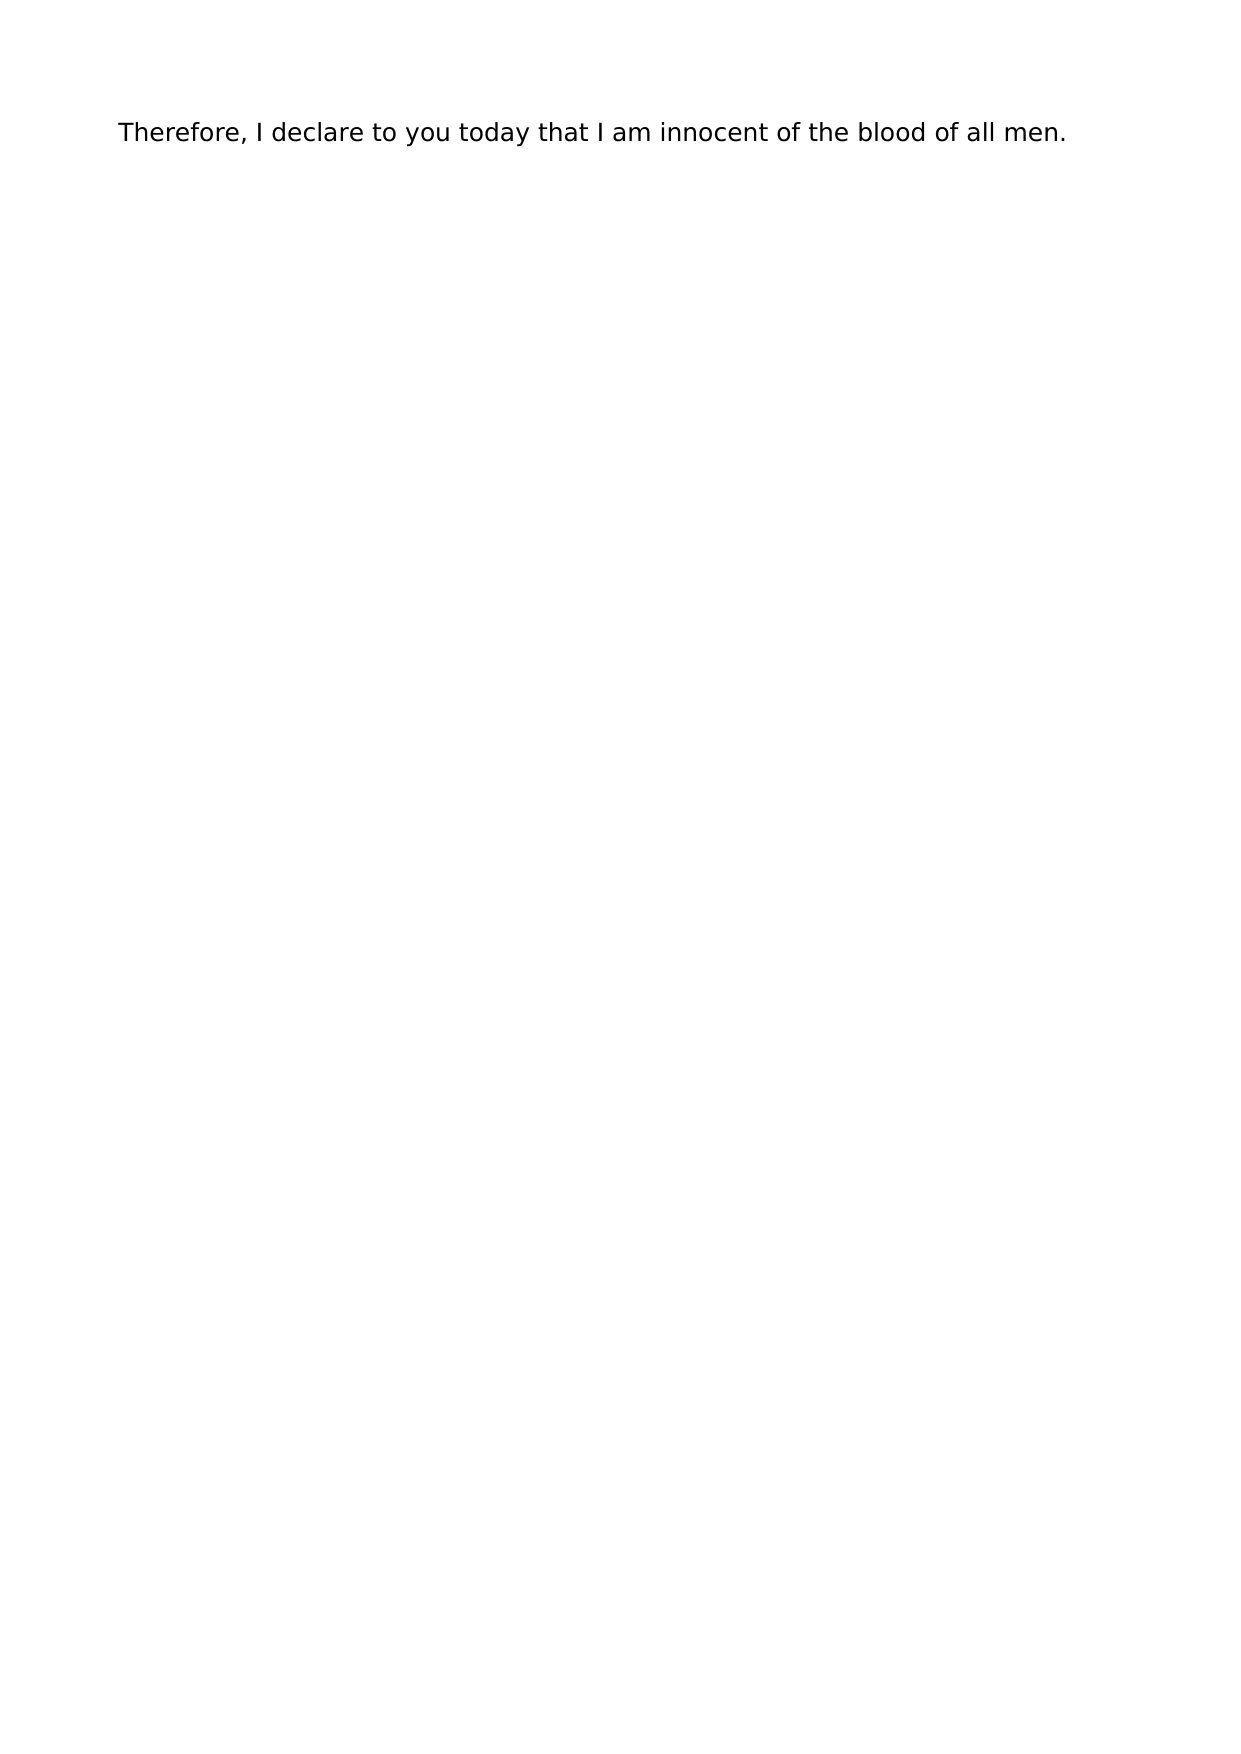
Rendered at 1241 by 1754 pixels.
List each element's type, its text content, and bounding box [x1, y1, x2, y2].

text Therefore, I declare to you today that I am innocent of the blood of all men. [118, 118, 1122, 147]
